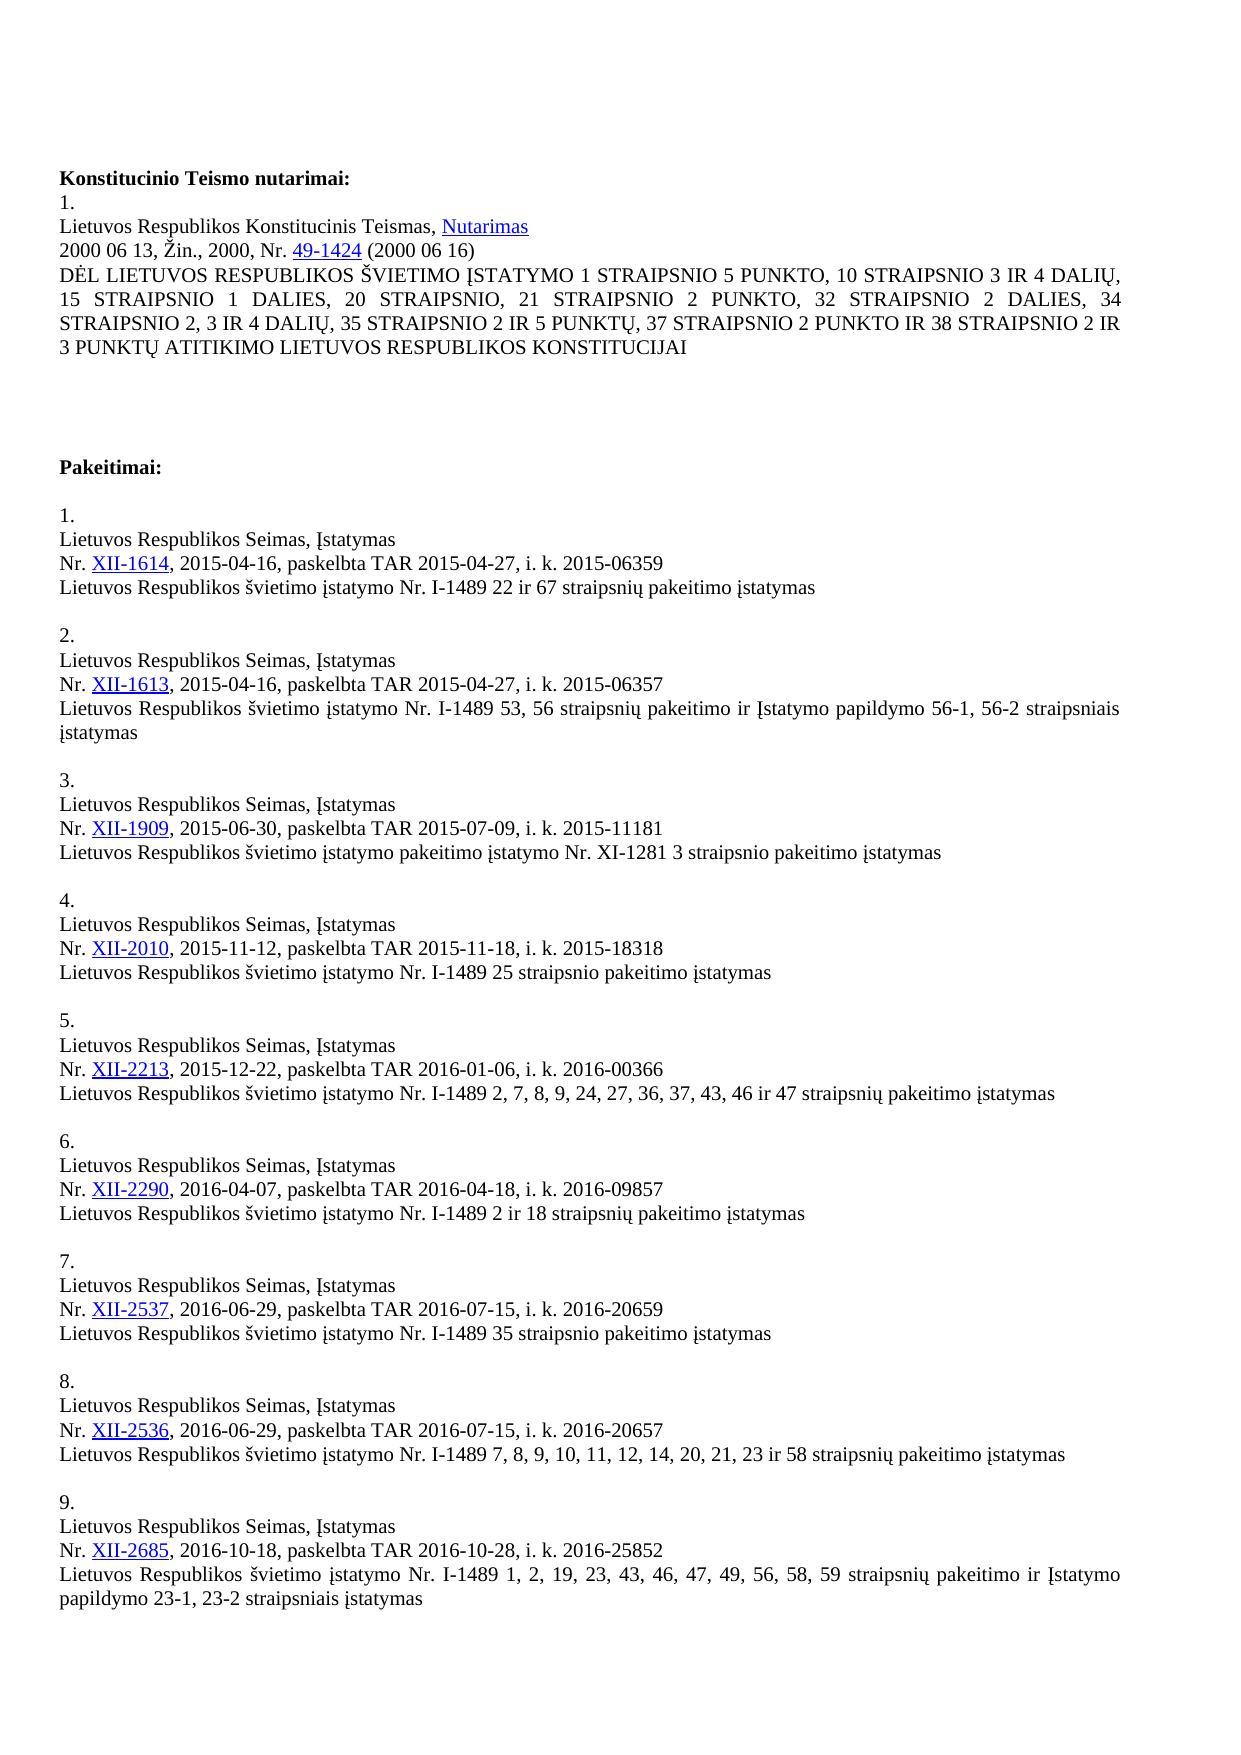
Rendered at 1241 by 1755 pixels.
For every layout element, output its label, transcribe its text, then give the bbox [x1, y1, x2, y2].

text Lietuvos Respublikos Seimas, Įstatymas [59, 792, 1122, 816]
text Lietuvos Respublikos Seimas, Įstatymas [59, 1032, 1122, 1057]
text Nr. XII-2010, 2015-11-12, paskelbta TAR 2015-11-18, i. k. 2015-18318 [59, 936, 1122, 960]
text Lietuvos Respublikos švietimo įstatymo Nr. I-1489 2 ir 18 straipsnių pakeitimo įstatymas [59, 1201, 1122, 1225]
text Lietuvos Respublikos Seimas, Įstatymas [59, 1273, 1122, 1297]
text Lietuvos Respublikos švietimo įstatymo Nr. I-1489 25 straipsnio pakeitimo įstatymas [59, 960, 1122, 984]
text Nr. XII-1613, 2015-04-16, paskelbta TAR 2015-04-27, i. k. 2015-06357 [59, 672, 1122, 696]
text 5. [59, 1008, 1122, 1032]
text 7. [59, 1249, 1122, 1273]
text Konstitucinio Teismo nutarimai: [59, 166, 1122, 190]
text Nr. XII-2685, 2016-10-18, paskelbta TAR 2016-10-28, i. k. 2016-25852 [59, 1538, 1122, 1562]
text 9. [59, 1490, 1122, 1514]
text Lietuvos Respublikos švietimo įstatymo pakeitimo įstatymo Nr. XI-1281 3 straipsnio pakeitimo įstatymas [59, 840, 1122, 864]
text 1. [59, 190, 1122, 214]
text 8. [59, 1369, 1122, 1393]
text Lietuvos Respublikos Seimas, Įstatymas [59, 1393, 1122, 1417]
text 3. [59, 768, 1122, 792]
text DĖL LIETUVOS RESPUBLIKOS ŠVIETIMO ĮSTATYMO 1 STRAIPSNIO 5 PUNKTO, 10 STRAIPSNIO 3 IR 4 DALIŲ, 15 STRAIPSNIO 1 DALIES, 20 STRAIPSNIO, 21 STRAIPSNIO 2 PUNKTO, 32 STRAIPSNIO 2 DALIES, 34 STRAIPSNIO 2, 3 IR 4 DALIŲ, 35 STRAIPSNIO 2 IR 5 PUNKTŲ, 37 STRAIPSNIO 2 PUNKTO IR 38 STRAIPSNIO 2 IR 3 PUNKTŲ ATITIKIMO LIETUVOS RESPUBLIKOS KONSTITUCIJAI [59, 262, 1122, 359]
text Lietuvos Respublikos švietimo įstatymo Nr. I-1489 22 ir 67 straipsnių pakeitimo įstatymas [59, 575, 1122, 599]
text 2000 06 13, Žin., 2000, Nr. 49-1424 (2000 06 16) [59, 238, 1122, 262]
text Nr. XII-2213, 2015-12-22, paskelbta TAR 2016-01-06, i. k. 2016-00366 [59, 1057, 1122, 1081]
text Lietuvos Respublikos švietimo įstatymo Nr. I-1489 35 straipsnio pakeitimo įstatymas [59, 1321, 1122, 1345]
text Lietuvos Respublikos Konstitucinis Teismas, Nutarimas [59, 214, 1122, 238]
text Nr. XII-2537, 2016-06-29, paskelbta TAR 2016-07-15, i. k. 2016-20659 [59, 1297, 1122, 1321]
text Lietuvos Respublikos Seimas, Įstatymas [59, 1153, 1122, 1177]
text Nr. XII-1909, 2015-06-30, paskelbta TAR 2015-07-09, i. k. 2015-11181 [59, 816, 1122, 840]
text Lietuvos Respublikos švietimo įstatymo Nr. I-1489 53, 56 straipsnių pakeitimo ir Įstatymo papildymo 56-1, 56-2 straipsniais įstatymas [59, 696, 1122, 744]
text Nr. XII-2290, 2016-04-07, paskelbta TAR 2016-04-18, i. k. 2016-09857 [59, 1177, 1122, 1201]
text Lietuvos Respublikos švietimo įstatymo Nr. I-1489 2, 7, 8, 9, 24, 27, 36, 37, 43, 46 ir 47 straipsnių pakeitimo įstatymas [59, 1081, 1122, 1105]
text Nr. XII-2536, 2016-06-29, paskelbta TAR 2016-07-15, i. k. 2016-20657 [59, 1417, 1122, 1442]
text Lietuvos Respublikos Seimas, Įstatymas [59, 912, 1122, 936]
text Lietuvos Respublikos Seimas, Įstatymas [59, 1514, 1122, 1538]
text 2. [59, 623, 1122, 647]
text Lietuvos Respublikos Seimas, Įstatymas [59, 527, 1122, 551]
text Nr. XII-1614, 2015-04-16, paskelbta TAR 2015-04-27, i. k. 2015-06359 [59, 551, 1122, 575]
text 4. [59, 888, 1122, 912]
text 6. [59, 1129, 1122, 1153]
text 1. [59, 503, 1122, 527]
text Lietuvos Respublikos Seimas, Įstatymas [59, 647, 1122, 672]
text Pakeitimai: [59, 455, 1122, 479]
text Lietuvos Respublikos švietimo įstatymo Nr. I-1489 7, 8, 9, 10, 11, 12, 14, 20, 21, 23 ir 58 straipsnių pakeitimo įstatymas [59, 1442, 1122, 1466]
text Lietuvos Respublikos švietimo įstatymo Nr. I-1489 1, 2, 19, 23, 43, 46, 47, 49, 56, 58, 59 straipsnių pakeitimo ir Įstatymo papildymo 23-1, 23-2 straipsniais įstatymas [59, 1562, 1122, 1610]
